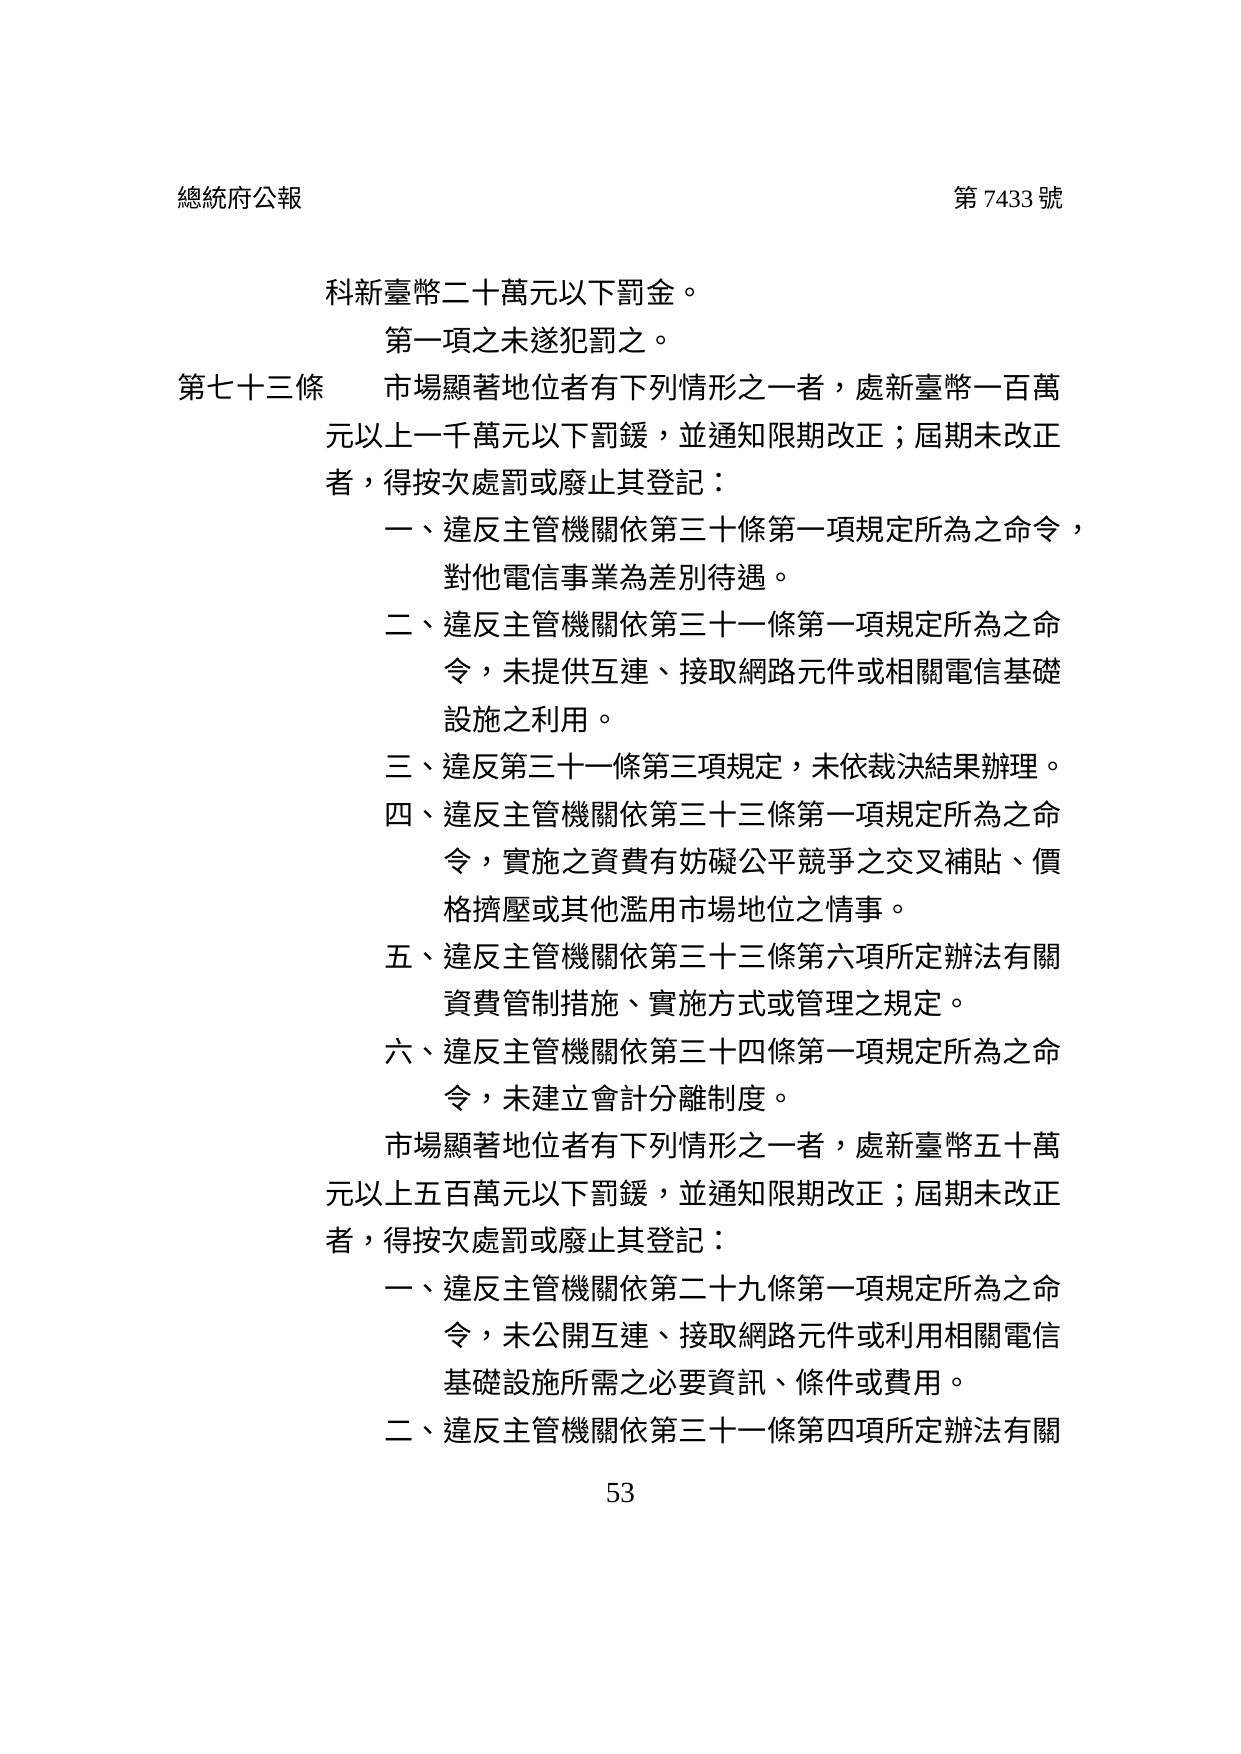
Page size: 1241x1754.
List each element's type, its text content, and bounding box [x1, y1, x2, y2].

text 六、違反主管機關依第三十四條第一項規定所為之命令，未建立會計分離制度。 [384, 1024, 1063, 1119]
text 二、違反主管機關依第三十一條第四項所定辦法有關提供互連、接取網路元件或相關電信基礎設施之細分化網路元件、網路介接點設置、共置、進用、費率計算或互連協議應約定事項之規定。 [384, 1403, 1063, 1451]
text 二、違反主管機關依第三十一條第一項規定所為之命令，未提供互連、接取網路元件或相關電信基礎設施之利用。 [384, 598, 1063, 740]
text 一、違反主管機關依第三十條第一項規定所為之命令，對他電信事業為差別待遇。 [384, 503, 1063, 598]
text 三、違反第三十一條第三項規定，未依裁決結果辦理。 [384, 740, 1063, 787]
text 一、違反主管機關依第二十九條第一項規定所為之命令，未公開互連、接取網路元件或利用相關電信基礎設施所需之必要資訊、條件或費用。 [384, 1261, 1063, 1403]
text 五、違反主管機關依第三十三條第六項所定辦法有關資費管制措施、實施方式或管理之規定。 [384, 929, 1063, 1024]
text 第七十三條 市場顯著地位者有下列情形之一者，處新臺幣一百萬元以上一千萬元以下罰鍰，並通知限期改正；屆期未改正者，得按次處罰或廢止其登記： [177, 361, 1063, 503]
text 市場顯著地位者有下列情形之一者，處新臺幣五十萬元以上五百萬元以下罰鍰，並通知限期改正；屆期未改正者，得按次處罰或廢止其登記： [325, 1119, 1063, 1261]
text 科新臺幣二十萬元以下罰金。 [325, 266, 1063, 313]
text 四、違反主管機關依第三十三條第一項規定所為之命令，實施之資費有妨礙公平競爭之交叉補貼、價格擠壓或其他濫用市場地位之情事。 [384, 787, 1063, 929]
text 第一項之未遂犯罰之。 [325, 313, 1063, 361]
